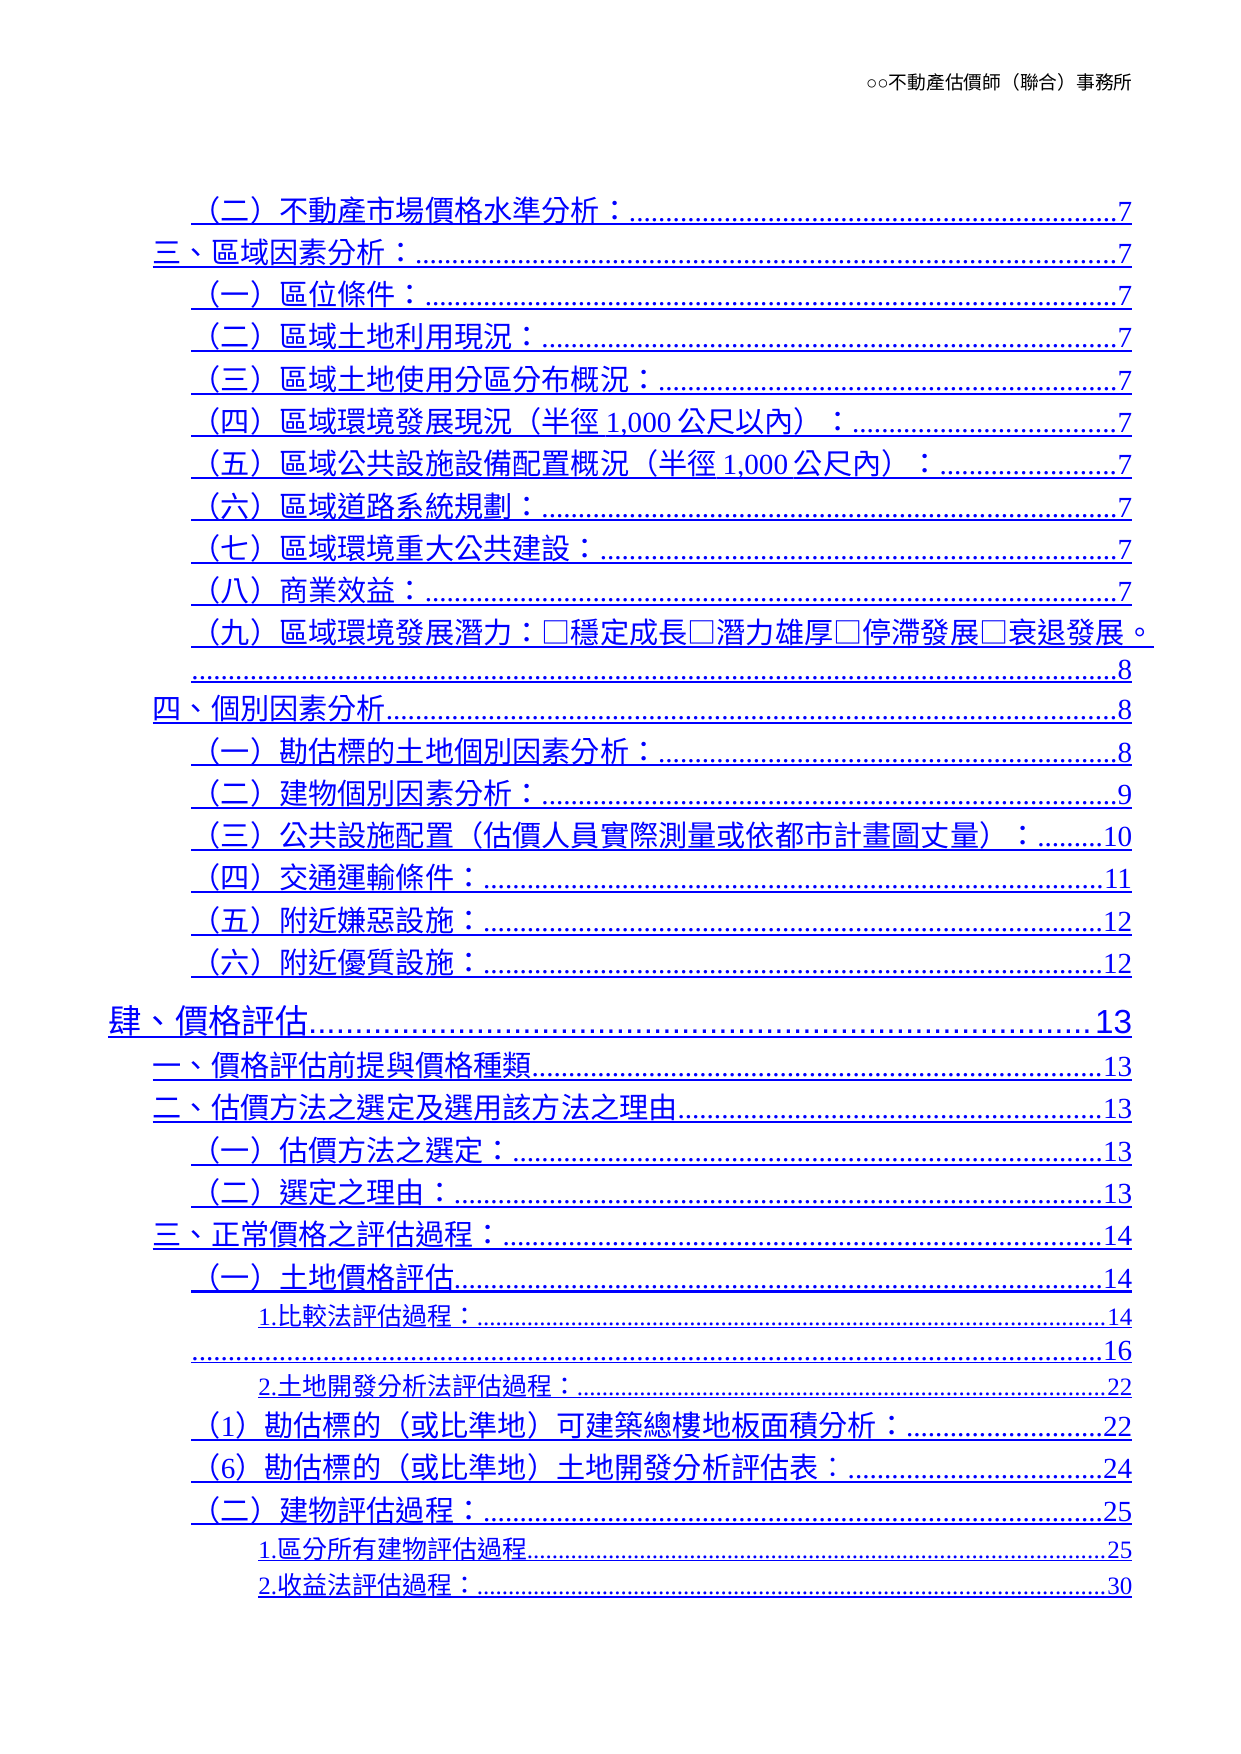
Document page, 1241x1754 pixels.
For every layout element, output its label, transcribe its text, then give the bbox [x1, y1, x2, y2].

text （一）勘估標的土地個別因素分析： 8 [191, 728, 1132, 764]
text [191, 352, 1132, 356]
text （九）區域環境發展潛力：□穩定成長□潛力雄厚□停滯發展□衰退發展。 8 [191, 648, 1132, 681]
text [191, 1483, 1132, 1487]
text （一）區位條件： 7 [191, 272, 1132, 308]
text [191, 479, 1132, 483]
text [191, 978, 1132, 982]
text 1.比較法評估過程： 14 [258, 1296, 1132, 1327]
text [191, 1208, 1132, 1212]
text 一、價格評估前提與價格種類 13 [150, 1043, 1132, 1085]
text [191, 437, 1132, 441]
text （七）區域環境重大公共建設： 7 [191, 526, 1132, 562]
text [258, 1598, 1132, 1602]
text [191, 851, 1132, 855]
text 三、區域因素分析： 7 [150, 229, 1132, 272]
text 1.區分所有建物評估過程 25 [258, 1529, 1132, 1560]
text [191, 936, 1132, 940]
text （1）勘估標的（或比準地）可建築總樓地板面積分析： 22 [191, 1402, 1132, 1439]
text [258, 1561, 1132, 1566]
text （三）公共設施配置（估價人員實際測量或依都市計畫圖丈量）： 10 [191, 813, 1132, 849]
text [191, 809, 1132, 813]
text （二）區域土地利用現況： 7 [191, 314, 1132, 350]
text （一）估價方法之選定： 13 [191, 1127, 1132, 1164]
text 肆、價格評估 13 [108, 994, 1132, 1036]
text （九）區域環境發展潛力：□穩定成長□潛力雄厚□停滯發展□衰退發展。 8 [191, 610, 1132, 646]
text 四、個別因素分析 8 [150, 686, 1132, 728]
text （四）區域環境發展現況（半徑1,000公尺以內）： 7 [191, 399, 1132, 435]
text 二、估價方法之選定及選用該方法之理由 13 [150, 1085, 1132, 1127]
text （六）附近優質設施： 12 [191, 940, 1132, 976]
text [191, 310, 1132, 314]
text 三、正常價格之評估過程： 14 [150, 1212, 1132, 1254]
text [108, 1038, 1132, 1043]
text [191, 564, 1132, 568]
text [258, 1398, 1132, 1402]
text （二）建物評估過程： 25 [191, 1487, 1132, 1523]
text （五）附近嫌惡設施： 12 [191, 897, 1132, 934]
text 2.土地開發分析法評估過程： 22 [258, 1366, 1132, 1397]
text [191, 1525, 1132, 1529]
text （五）區域公共設施設備配置概況（半徑1,000公尺內）： 7 [191, 441, 1132, 477]
text 16 [191, 1333, 1132, 1362]
text （四）交通運輸條件： 11 [191, 855, 1132, 891]
text 2.收益法評估過程： 30 [258, 1566, 1132, 1596]
text （六）區域道路系統規劃： 7 [191, 483, 1132, 519]
text （二）建物個別因素分析： 9 [191, 771, 1132, 807]
text （一）土地價格評估 14 [191, 1254, 1132, 1290]
text （二）不動產市場價格水準分析： 7 [191, 187, 1132, 223]
text （二）選定之理由： 13 [191, 1169, 1132, 1206]
text [191, 225, 1132, 229]
text [191, 521, 1132, 526]
text [191, 395, 1132, 399]
text （八）商業效益： 7 [191, 568, 1132, 604]
text （三）區域土地使用分區分布概況： 7 [191, 356, 1132, 393]
text [191, 893, 1132, 897]
text [258, 1328, 1132, 1333]
text [191, 1441, 1132, 1445]
text [191, 606, 1132, 610]
text （6）勘估標的（或比準地）土地開發分析評估表︰ 24 [191, 1445, 1132, 1481]
text [191, 766, 1132, 771]
